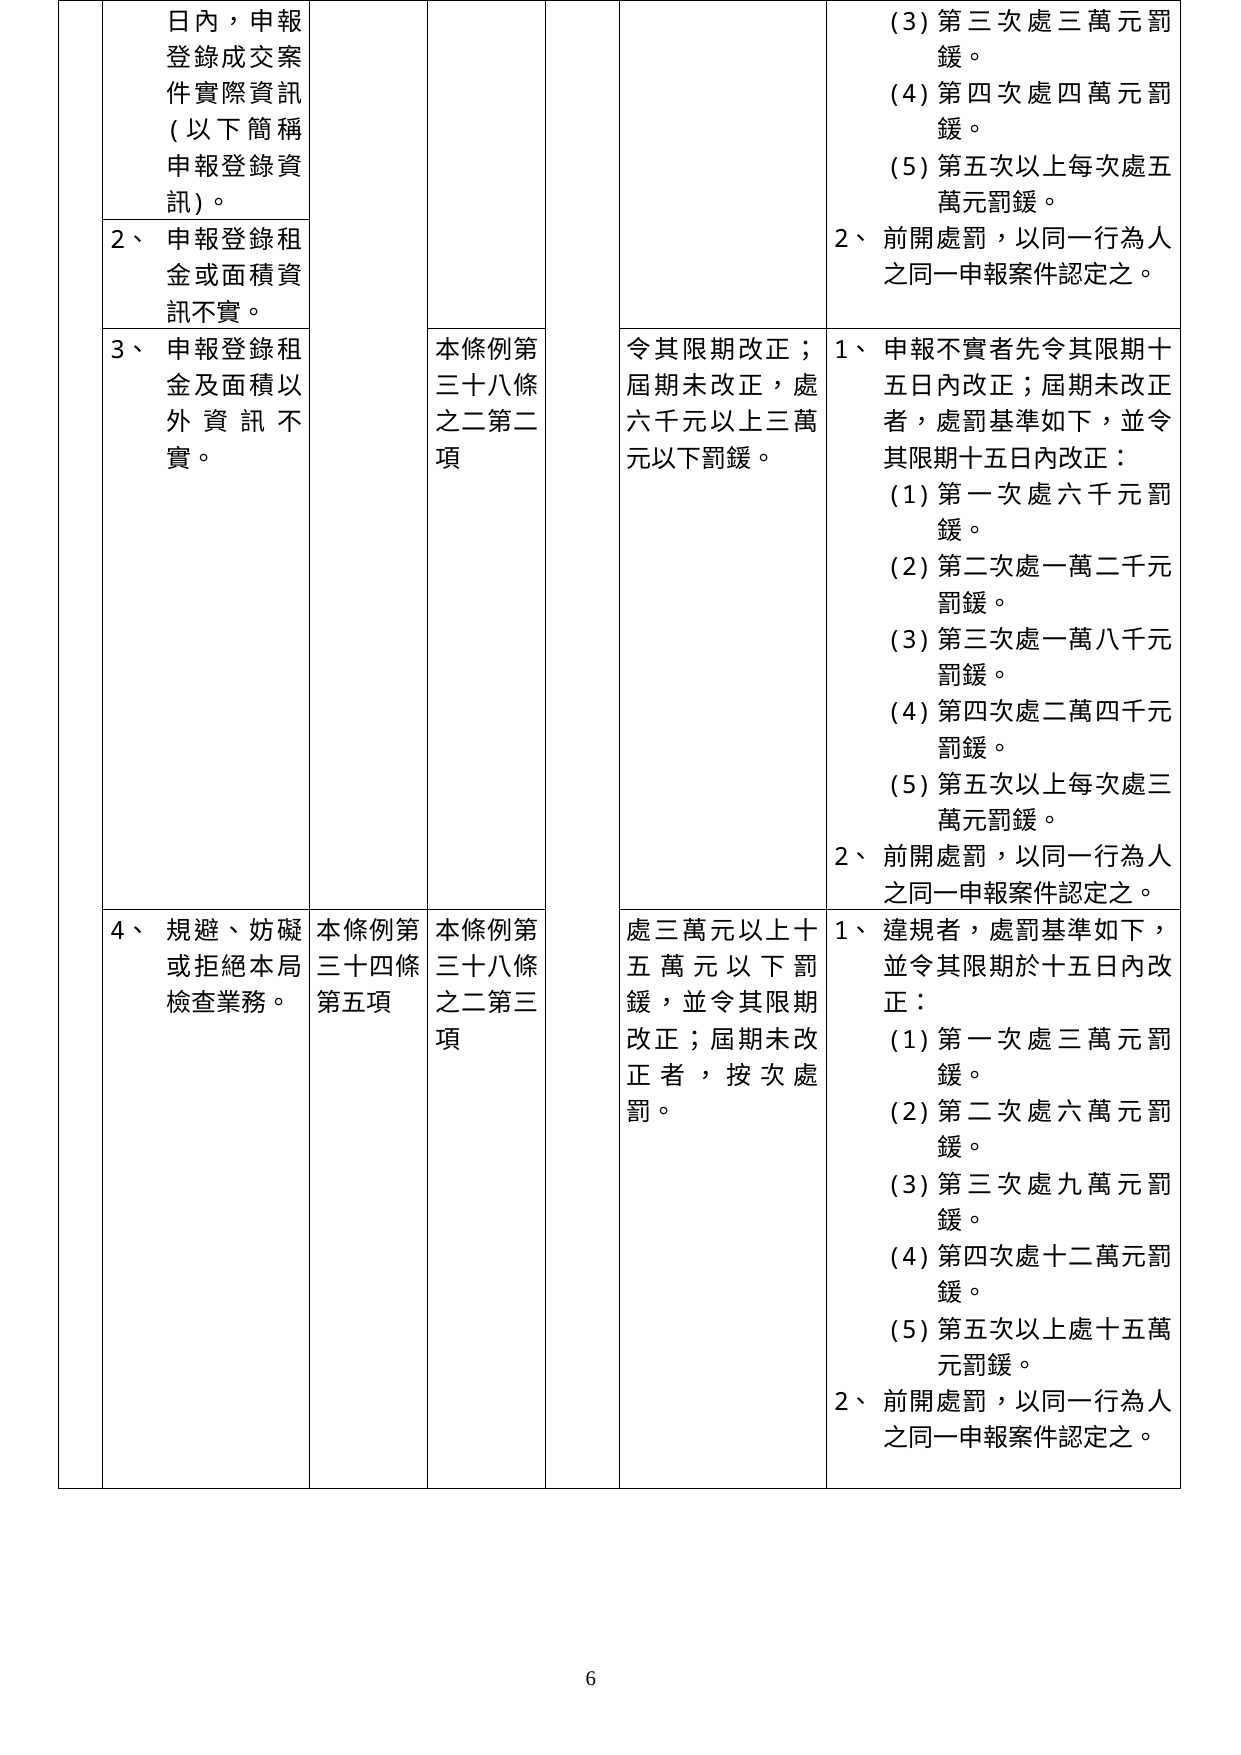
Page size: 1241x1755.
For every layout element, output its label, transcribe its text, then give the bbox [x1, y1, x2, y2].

table_cell 違規者，處罰基準如下，並令其限期於十五日內改正： 第一次處三萬元罰鍰。 第二次處六萬元罰鍰。 第三次處九萬元罰鍰。 第四次處十二萬元罰鍰。 第五次以上處十五萬元罰鍰。 前開處罰，以同一行為人之同一申報案件認定之。 [827, 910, 1180, 1488]
table_cell 規避、妨礙或拒絕本局檢查業務。 [103, 910, 309, 1488]
table_cell [546, 1, 619, 1488]
table_cell [310, 1, 427, 909]
table_cell [428, 1, 545, 328]
table_cell [620, 1, 826, 328]
table_cell 處三萬元以上十五萬元以下罰鍰，並令其限期改正；屆期未改正者，按次處罰。 [620, 910, 826, 1488]
table_cell 本條例第三十八條之二第二項 [428, 329, 545, 909]
table_cell 日內，申報登錄成交案件實際資訊(以下簡稱申報登錄資訊)。 [103, 1, 309, 218]
table_cell 令其限期改正；屆期未改正，處六千元以上三萬元以下罰鍰。 [620, 329, 826, 909]
table_cell 申報登錄租金及面積以外資訊不實。 [103, 329, 309, 909]
table_cell [59, 1, 102, 1488]
table_cell 本條例第三十四條第五項 [310, 910, 427, 1488]
table_cell 申報不實者先令其限期十五日內改正；屆期未改正者，處罰基準如下，並令其限期十五日內改正： 第一次處六千元罰鍰。 第二次處一萬二千元罰鍰。 第三次處一萬八千元罰鍰。 第四次處二萬四千元罰鍰。 第五次以上每次處三萬元罰鍰。 前開處罰，以同一行為人之同一申報案件認定之。 [827, 329, 1180, 909]
table_cell 申報登錄租金或面積資訊不實。 [103, 220, 309, 328]
table_cell 本條例第三十八條之二第三項 [428, 910, 545, 1488]
table_cell 未申報或申報不實者，處罰基準如下： 第一次處一萬元罰鍰。 第二次處二萬元罰鍰。 第三次處三萬元罰鍰。 第四次處四萬元罰鍰。 第五次以上每次處五萬元罰鍰。 前開處罰，以同一行為人之同一申報案件認定之。 [827, 1, 1180, 328]
